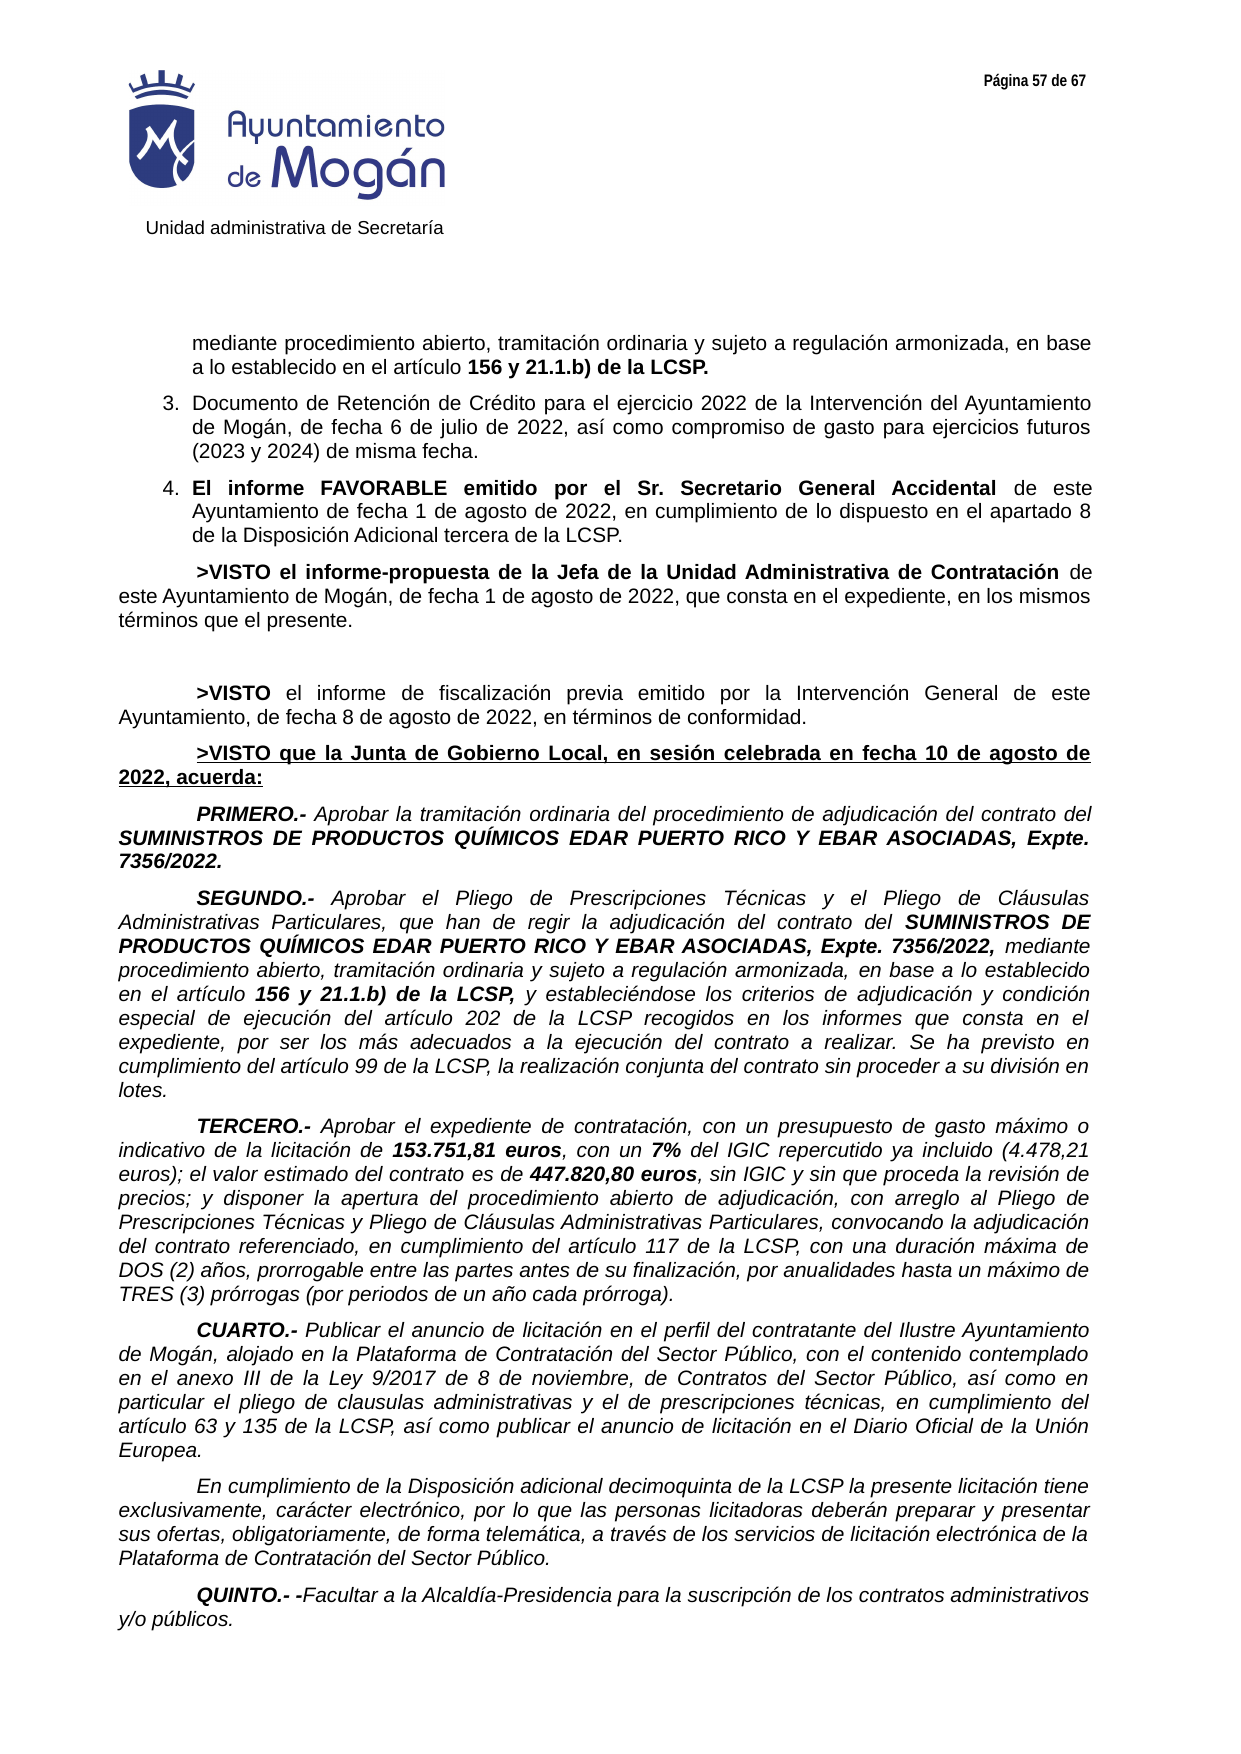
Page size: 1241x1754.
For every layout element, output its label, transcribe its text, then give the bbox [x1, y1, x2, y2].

list El informe FAVORABLE emitido por el Sr. Secretario General Accidental de este Ayuntamiento de fecha 1 de agosto de 2022, en cumplimiento de lo dispuesto en el apartado 8 de la Disposición Adicional tercera de la LCSP. [162, 475, 1092, 547]
text TERCERO.- Aprobar el expediente de contratación, con un presupuesto de gasto máximo o indicativo de la licitación de 153.751,81 euros, con un 7% del IGIC repercutido ya incluido (4.478,21 euros); el valor estimado del contrato es de 447.820,80 euros, sin IGIC y sin que proceda la revisión de precios; y disponer la apertura del procedimiento abierto de adjudicación, con arreglo al Pliego de Prescripciones Técnicas y Pliego de Cláusulas Administrativas Particulares, convocando la adjudicación del contrato referenciado, en cumplimiento del artículo 117 de la LCSP, con una duración máxima de DOS (2) años, prorrogable entre las partes antes de su finalización, por anualidades hasta un máximo de TRES (3) prórrogas (por periodos de un año cada prórroga). [118, 1114, 1092, 1306]
text PRIMERO.- Aprobar la tramitación ordinaria del procedimiento de adjudicación del contrato del SUMINISTROS DE PRODUCTOS QUÍMICOS EDAR PUERTO RICO Y EBAR ASOCIADAS, Expte. 7356/2022. [118, 801, 1092, 873]
list Documento de Retención de Crédito para el ejercicio 2022 de la Intervención del Ayuntamiento de Mogán, de fecha 6 de julio de 2022, así como compromiso de gasto para ejercicios futuros (2023 y 2024) de misma fecha. [162, 391, 1092, 463]
text >VISTO que la Junta de Gobierno Local, en sesión celebrada en fecha 10 de agosto de 2022, acuerda: [118, 741, 1092, 789]
text QUINTO.- -Facultar a la Alcaldía-Presidencia para la suscripción de los contratos administrativos y/o públicos. [118, 1583, 1092, 1631]
text CUARTO.- Publicar el anuncio de licitación en el perfil del contratante del Ilustre Ayuntamiento de Mogán, alojado en la Plataforma de Contratación del Sector Público, con el contenido contemplado en el anexo III de la Ley 9/2017 de 8 de noviembre, de Contratos del Sector Público, así como en particular el pliego de clausulas administrativas y el de prescripciones técnicas, en cumplimiento del artículo 63 y 135 de la LCSP, así como publicar el anuncio de licitación en el Diario Oficial de la Unión Europea. [118, 1318, 1092, 1462]
text SEGUNDO.- Aprobar el Pliego de Prescripciones Técnicas y el Pliego de Cláusulas Administrativas Particulares, que han de regir la adjudicación del contrato del SUMINISTROS DE PRODUCTOS QUÍMICOS EDAR PUERTO RICO Y EBAR ASOCIADAS, Expte. 7356/2022, mediante procedimiento abierto, tramitación ordinaria y sujeto a regulación armonizada, en base a lo establecido en el artículo 156 y 21.1.b) de la LCSP, y estableciéndose los criterios de adjudicación y condición especial de ejecución del artículo 202 de la LCSP recogidos en los informes que consta en el expediente, por ser los más adecuados a la ejecución del contrato a realizar. Se ha previsto en cumplimiento del artículo 99 de la LCSP, la realización conjunta del contrato sin proceder a su división en lotes. [118, 886, 1092, 1101]
text >VISTO el informe-propuesta de la Jefa de la Unidad Administrativa de Contratación de este Ayuntamiento de Mogán, de fecha 1 de agosto de 2022, que consta en el expediente, en los mismos términos que el presente. [118, 560, 1092, 632]
list mediante procedimiento abierto, tramitación ordinaria y sujeto a regulación armonizada, en base a lo establecido en el artículo 156 y 21.1.b) de la LCSP. [162, 331, 1092, 378]
picture [128, 70, 445, 206]
text >VISTO el informe de fiscalización previa emitido por la Intervención General de este Ayuntamiento, de fecha 8 de agosto de 2022, en términos de conformidad. [118, 681, 1092, 728]
text En cumplimiento de la Disposición adicional decimoquinta de la LCSP la presente licitación tiene exclusivamente, carácter electrónico, por lo que las personas licitadoras deberán preparar y presentar sus ofertas, obligatoriamente, de forma telemática, a través de los servicios de licitación electrónica de la Plataforma de Contratación del Sector Público. [118, 1474, 1092, 1570]
